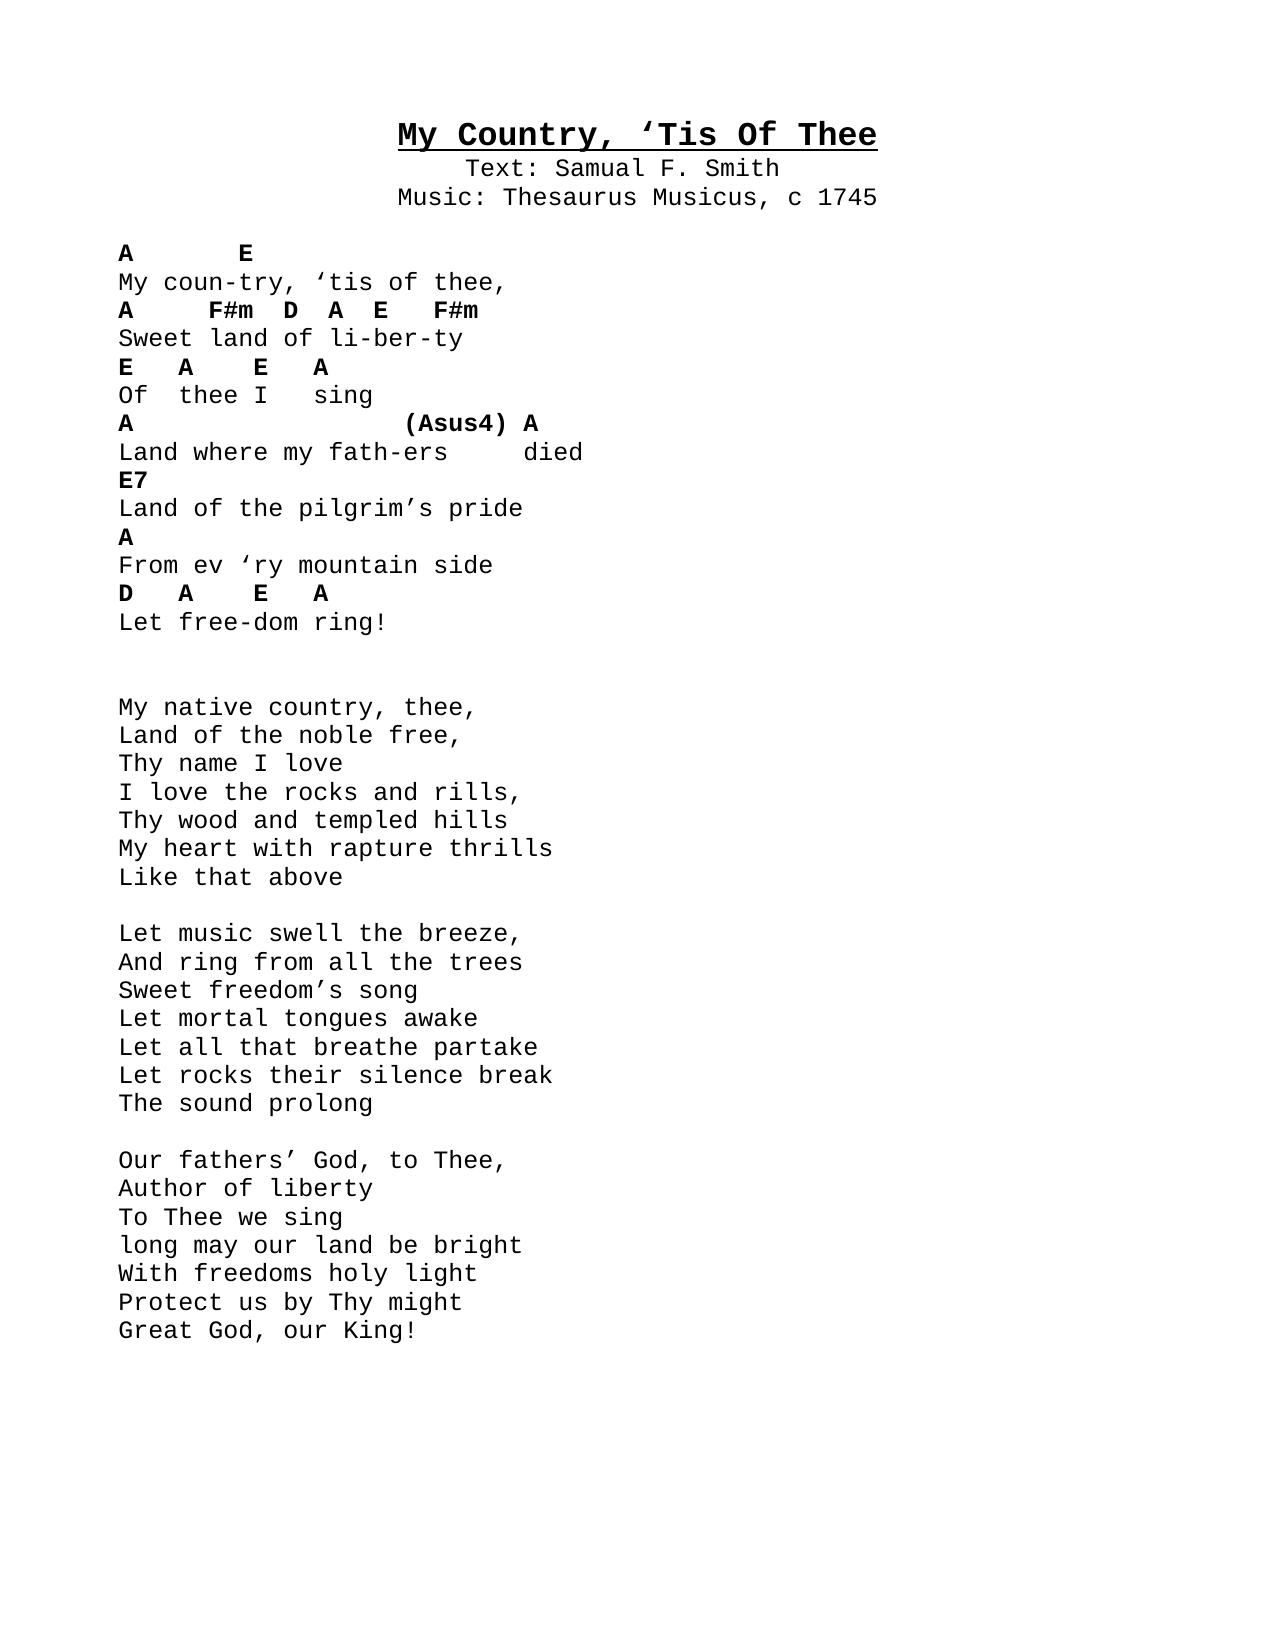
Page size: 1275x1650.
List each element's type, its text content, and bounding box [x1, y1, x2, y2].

text Sweet land of li-ber-ty [118, 326, 1157, 354]
text Let music swell the breeze, [118, 921, 1157, 949]
text Land of the noble free, [118, 723, 1157, 751]
text My Country, ‘Tis Of Thee [118, 118, 1157, 156]
text Our fathers’ God, to Thee, [118, 1148, 1157, 1176]
text From ev ‘ry mountain side [118, 553, 1157, 581]
text Let all that breathe partake [118, 1034, 1157, 1063]
text Of thee I sing [118, 383, 1157, 411]
text My native country, thee, [118, 694, 1157, 723]
text Sweet freedom’s song [118, 978, 1157, 1006]
text A (Asus4) A [118, 411, 1157, 439]
text Land where my fath-ers died [118, 439, 1157, 468]
text Music: Thesaurus Musicus, c 1745 [118, 184, 1157, 213]
text To Thee we sing [118, 1204, 1157, 1233]
text A [118, 524, 1157, 553]
text I love the rocks and rills, [118, 779, 1157, 808]
text With freedoms holy light [118, 1261, 1157, 1289]
text Great God, our King! [118, 1318, 1157, 1346]
text Let free-dom ring! [118, 609, 1157, 638]
text Let rocks their silence break [118, 1063, 1157, 1091]
text Protect us by Thy might [118, 1289, 1157, 1318]
text E A E A [118, 354, 1157, 383]
text Thy wood and templed hills [118, 808, 1157, 836]
text Let mortal tongues awake [118, 1006, 1157, 1034]
text My heart with rapture thrills [118, 836, 1157, 864]
text Author of liberty [118, 1176, 1157, 1204]
text A F#m D A E F#m [118, 298, 1157, 326]
text The sound prolong [118, 1091, 1157, 1119]
text A E [118, 241, 1157, 269]
text My coun-try, ‘tis of thee, [118, 269, 1157, 298]
text And ring from all the trees [118, 949, 1157, 978]
text Land of the pilgrim’s pride [118, 496, 1157, 524]
text Text: Samual F. Smith [118, 156, 1157, 184]
text Thy name I love [118, 751, 1157, 779]
text E7 [118, 468, 1157, 496]
text Like that above [118, 864, 1157, 893]
text long may our land be bright [118, 1233, 1157, 1261]
text D A E A [118, 581, 1157, 609]
